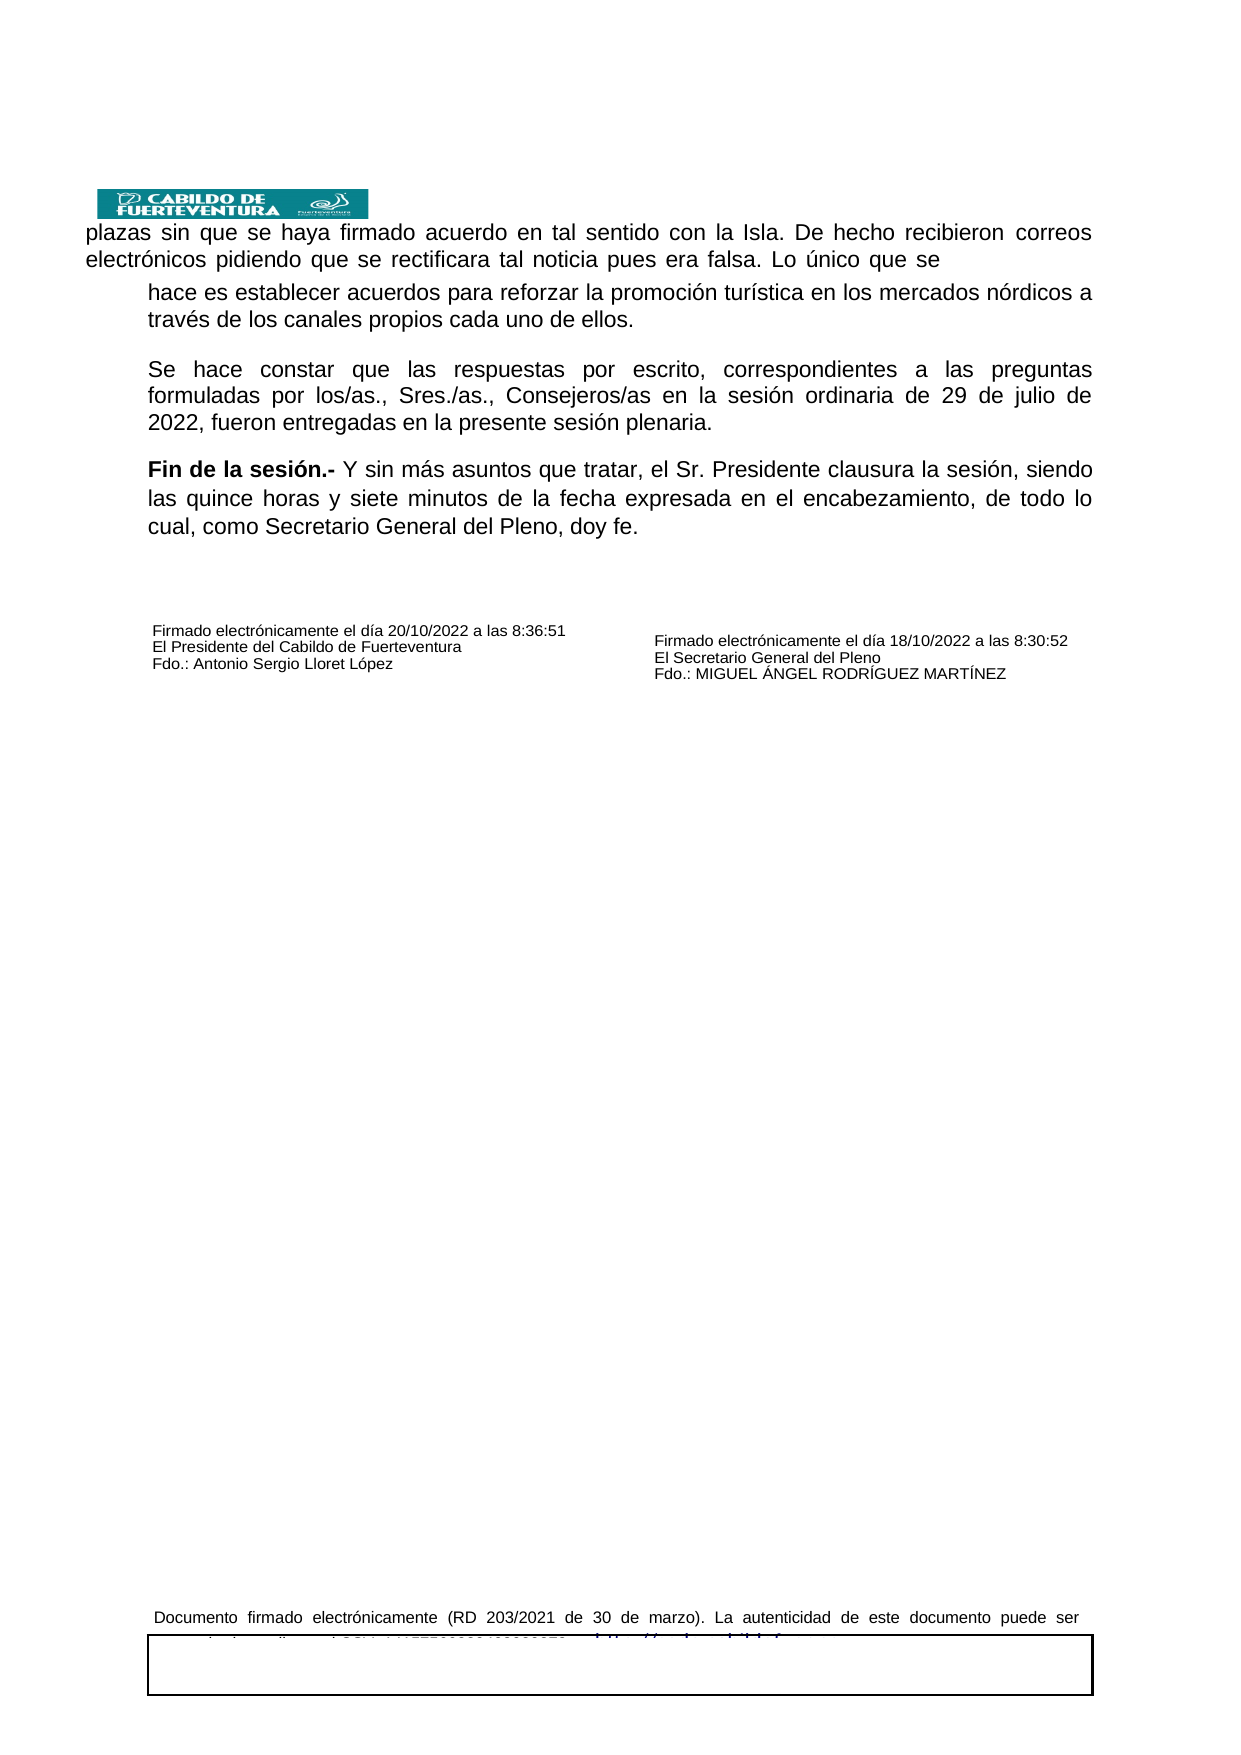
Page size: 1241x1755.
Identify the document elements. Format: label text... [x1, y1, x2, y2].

text hace es establecer acuerdos para reforzar la promoción turística en los mercados nórdicos a través de los canales propios cada uno de ellos. [148, 279, 1093, 332]
text Fdo.: Antonio Sergio Lloret López [152, 656, 572, 673]
text Firmado electrónicamente el día 20/10/2022 a las 8:36:51 El Presidente del Cabildo de Fuerteventura [152, 623, 572, 656]
text Se hace constar que las respuestas por escrito, correspondientes a las preguntas formuladas por los/as., Sres./as., Consejeros/as en la sesión ordinaria de 29 de julio de 2022, fueron entregadas en la presente sesión plenaria. [148, 356, 1093, 435]
text Fdo.: MIGUEL ÁNGEL RODRÍGUEZ MARTÍNEZ [654, 667, 1107, 683]
subtitle plazas sin que se haya firmado acuerdo en tal sentido con la Isla. De hecho recibieron correos electrónicos pidiendo que se rectificara tal noticia pues era falsa. Lo único que se [85, 219, 1093, 272]
text Firmado electrónicamente el día 18/10/2022 a las 8:30:52 El Secretario General del Pleno [654, 634, 1074, 667]
picture [97, 189, 369, 219]
text Fin de la sesión.- Y sin más asuntos que tratar, el Sr. Presidente clausura la sesión, siendo las quince horas y siete minutos de la fecha expresada en el encabezamiento, de todo lo cual, como Secretario General del Pleno, doy fe. [148, 456, 1093, 539]
